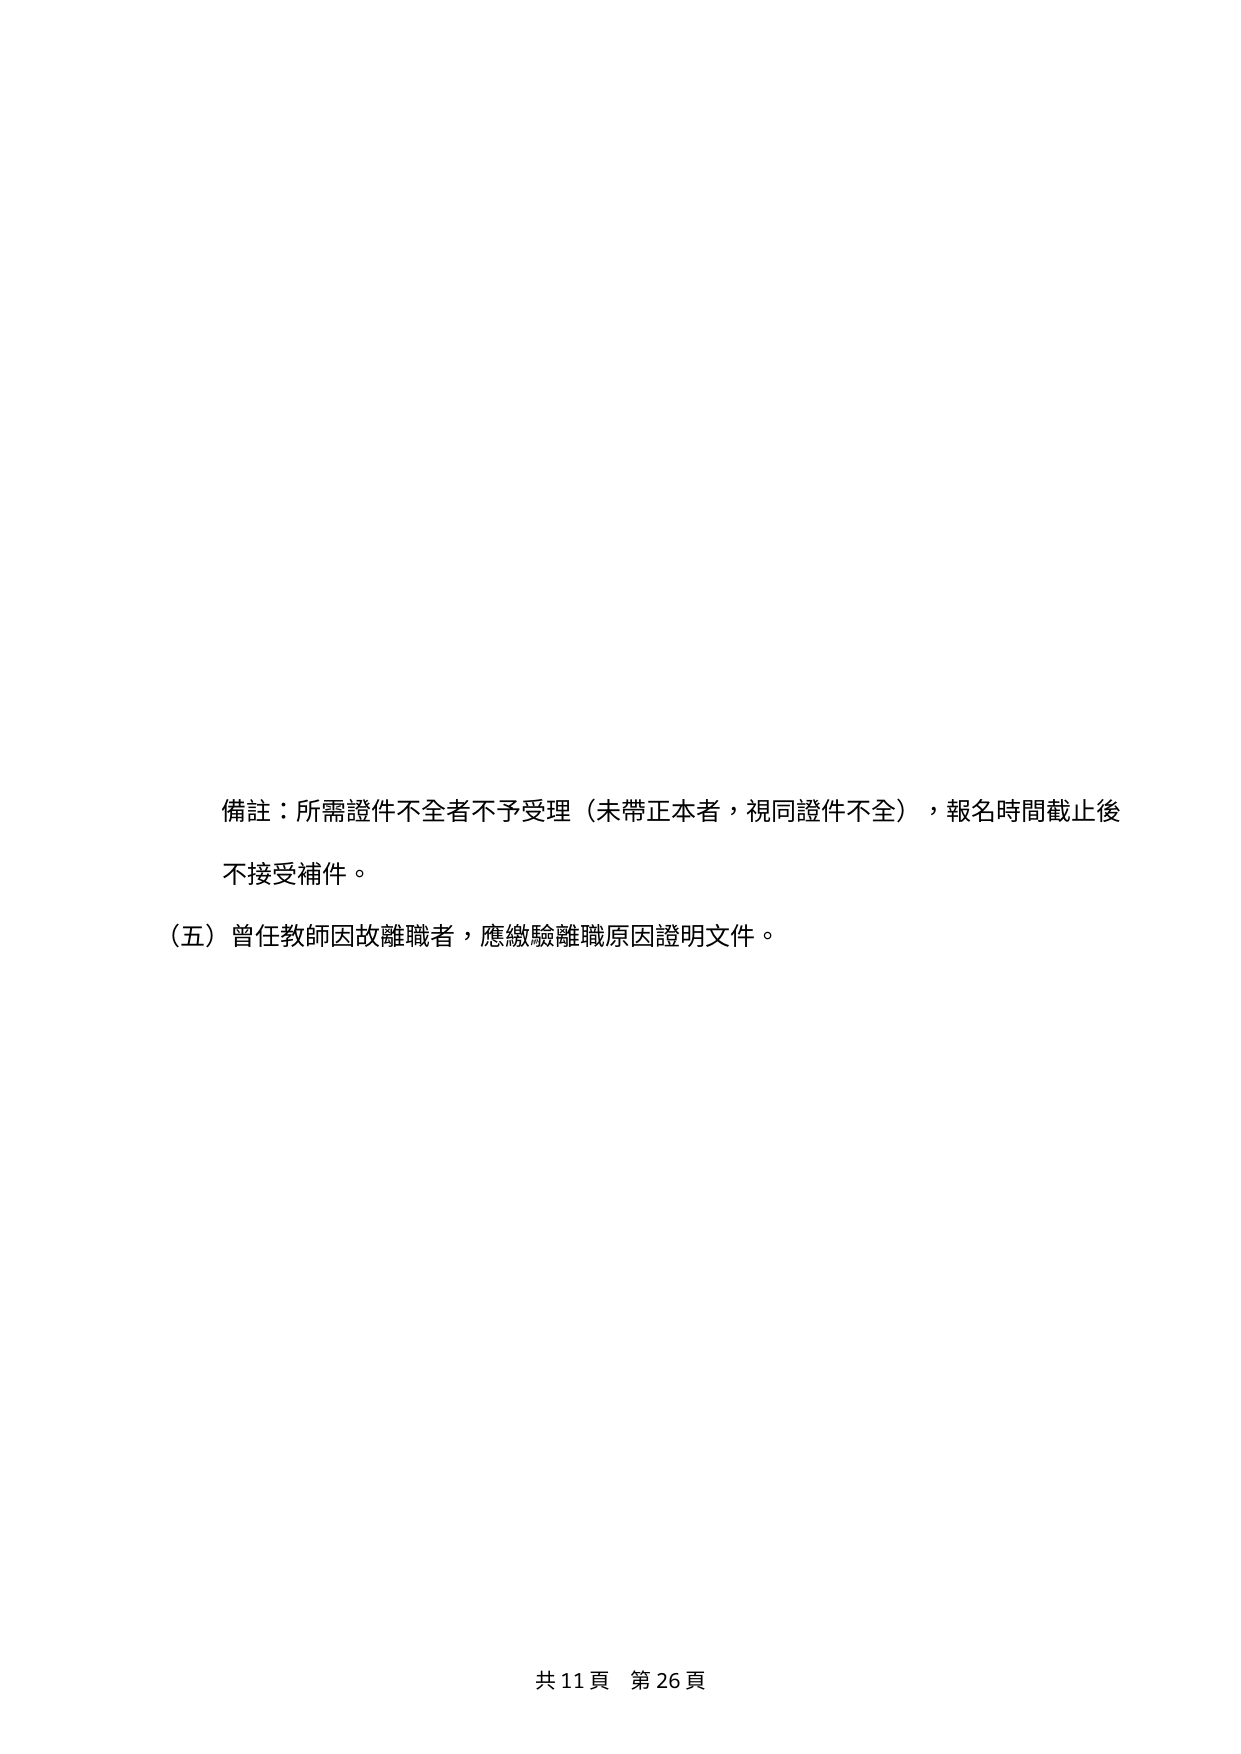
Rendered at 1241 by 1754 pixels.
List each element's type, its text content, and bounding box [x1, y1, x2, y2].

text 備註：所需證件不全者不予受理（未帶正本者，視同證件不全），報名時間截止後不接受補件。 [222, 768, 1122, 893]
text （五）曾任教師因故離職者，應繳驗離職原因證明文件。 [156, 893, 1122, 956]
